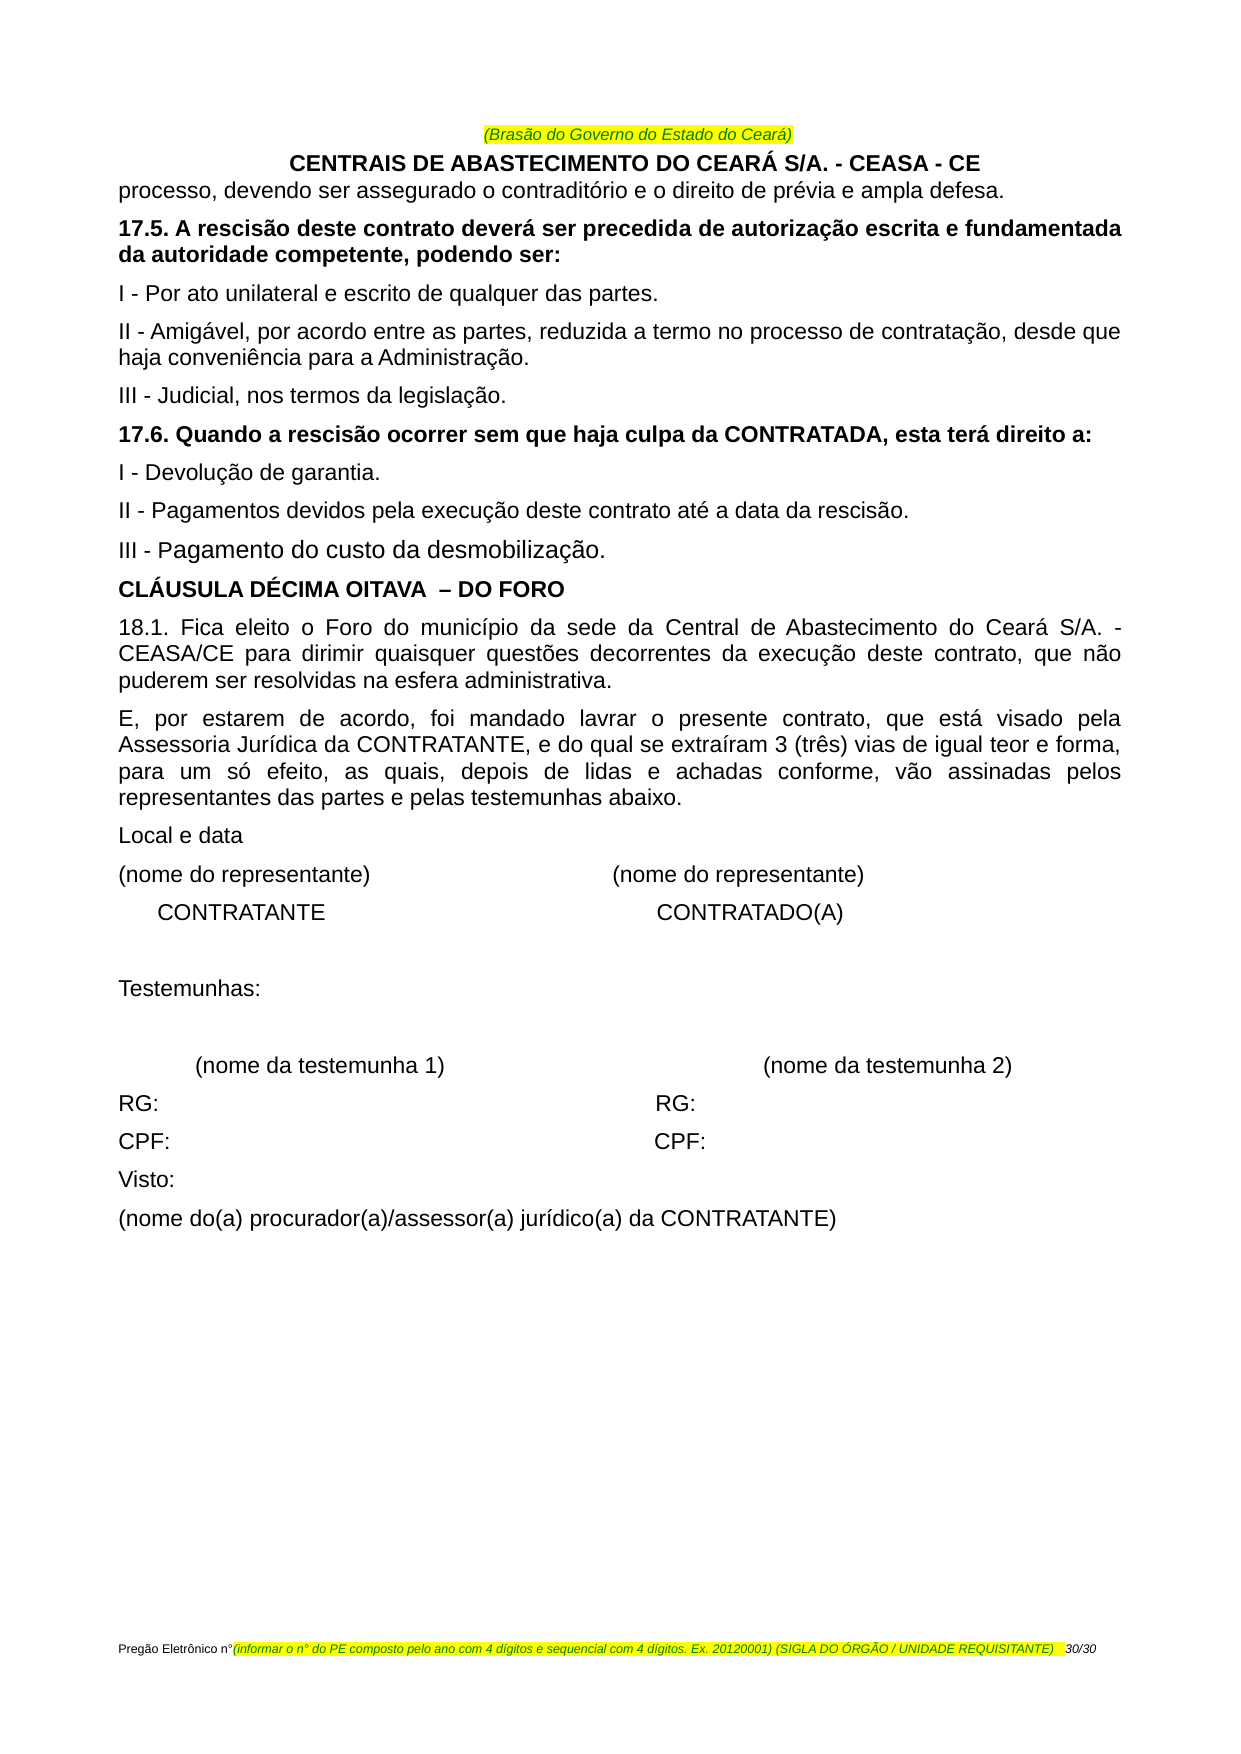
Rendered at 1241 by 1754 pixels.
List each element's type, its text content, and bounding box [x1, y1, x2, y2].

text III - Pagamento do custo da desmobilização. [118, 535, 1122, 564]
text (nome da testemunha 1) (nome da testemunha 2) [195, 1052, 1121, 1078]
text Testemunhas: [118, 975, 1122, 1002]
text 17.6. Quando a rescisão ocorrer sem que haja culpa da CONTRATADA, esta terá direito a: [118, 421, 1122, 447]
text III - Judicial, nos termos da legislação. [118, 382, 1122, 409]
text CPF: CPF: [118, 1128, 1122, 1154]
text (nome do representante) (nome do representante) [118, 861, 1122, 887]
text CLÁUSULA DÉCIMA OITAVA – DO FORO [118, 576, 1122, 602]
text Local e data [118, 822, 1122, 849]
text 18.1. Fica eleito o Foro do município da sede da Central de Abastecimento do Ceará S/A. - CEASA/CE para dirimir quaisquer questões decorrentes da execução deste contrato, que não puderem ser resolvidas na esfera administrativa. [118, 614, 1122, 693]
text II - Amigável, por acordo entre as partes, reduzida a termo no processo de contratação, desde que haja conveniência para a Administração. [118, 318, 1122, 370]
text (nome do(a) procurador(a)/assessor(a) jurídico(a) da CONTRATANTE) [118, 1204, 1122, 1231]
text E, por estarem de acordo, foi mandado lavrar o presente contrato, que está visado pela Assessoria Jurídica da CONTRATANTE, e do qual se extraíram 3 (três) vias de igual teor e forma, para um só efeito, as quais, depois de lidas e achadas conforme, vão assinadas pelos representantes das partes e pelas testemunhas abaixo. [118, 705, 1122, 810]
text I - Devolução de garantia. [118, 459, 1122, 485]
text II - Pagamentos devidos pela execução deste contrato até a data da rescisão. [118, 497, 1122, 523]
text processo, devendo ser assegurado o contraditório e o direito de prévia e ampla defesa. [118, 177, 1122, 203]
text RG: RG: [118, 1090, 1122, 1116]
text I - Por ato unilateral e escrito de qualquer das partes. [118, 279, 1122, 306]
text 17.5. A rescisão deste contrato deverá ser precedida de autorização escrita e fundamentada da autoridade competente, podendo ser: [118, 215, 1122, 268]
text Visto: [118, 1166, 1122, 1193]
text CONTRATANTE CONTRATADO(A) [157, 899, 1122, 925]
